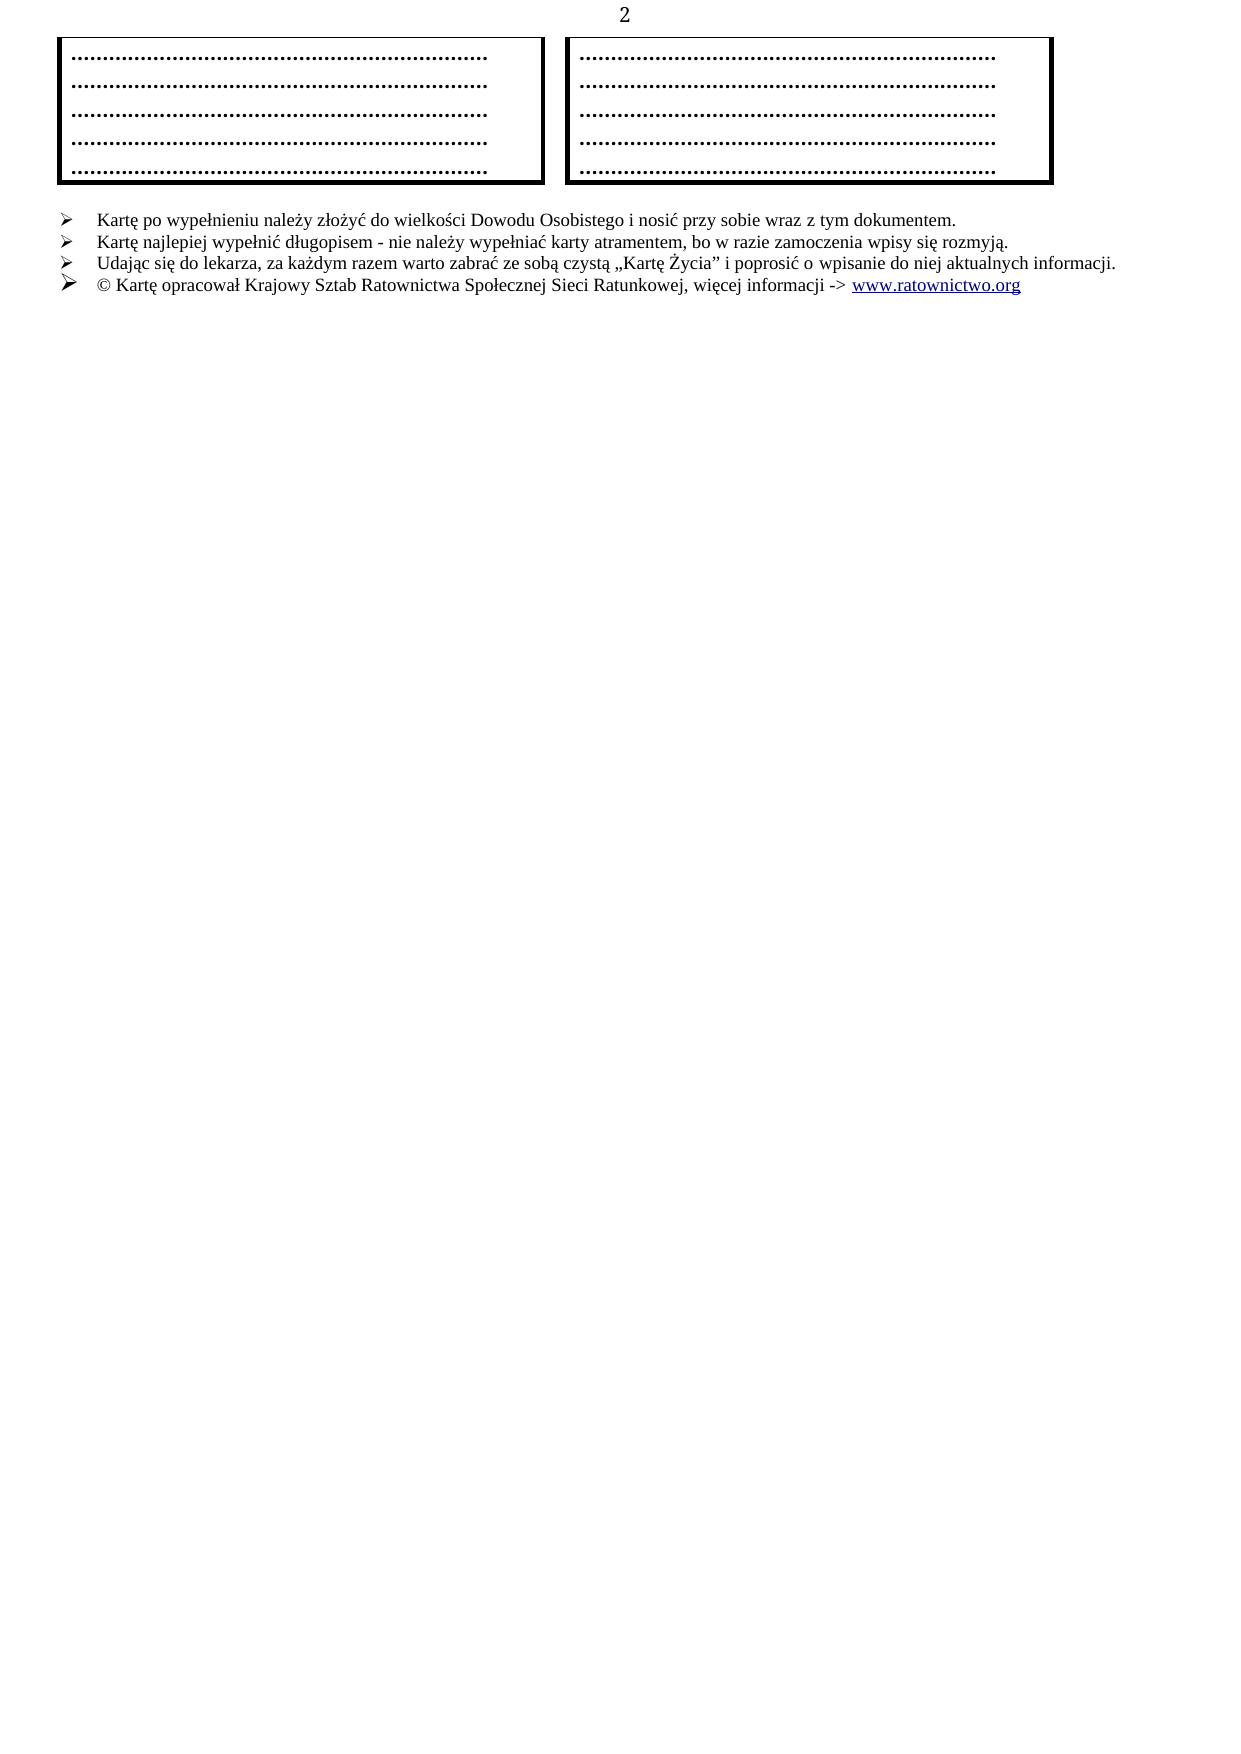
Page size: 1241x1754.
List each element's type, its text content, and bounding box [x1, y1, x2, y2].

list © Kartę opracował Krajowy Sztab Ratownictwa Społecznej Sieci Ratunkowej, więcej informacji -> www.ratownictwo.org [59, 274, 1181, 297]
table_cell [545, 37, 565, 180]
list Kartę najlepiej wypełnić długopisem - nie należy wypełniać karty atramentem, bo w razie zamoczenia wpisy się rozmyją. [59, 231, 1181, 252]
list Udając się do lekarza, za każdym razem warto zabrać ze sobą czystą „Kartę Życia” i poprosić o wpisanie do niej aktualnych informacji. [59, 252, 1181, 274]
table_cell ………………………………………………………… ………………………………………………………… ………………………………………………………… ………………………………………………………… ………………………………………………………… [62, 38, 541, 180]
table_cell ………………………………………………………… ………………………………………………………… ………………………………………………………… ………………………………………………………… ………………………………………………………… [570, 38, 1049, 180]
list Kartę po wypełnieniu należy złożyć do wielkości Dowodu Osobistego i nosić przy sobie wraz z tym dokumentem. [59, 209, 1181, 231]
